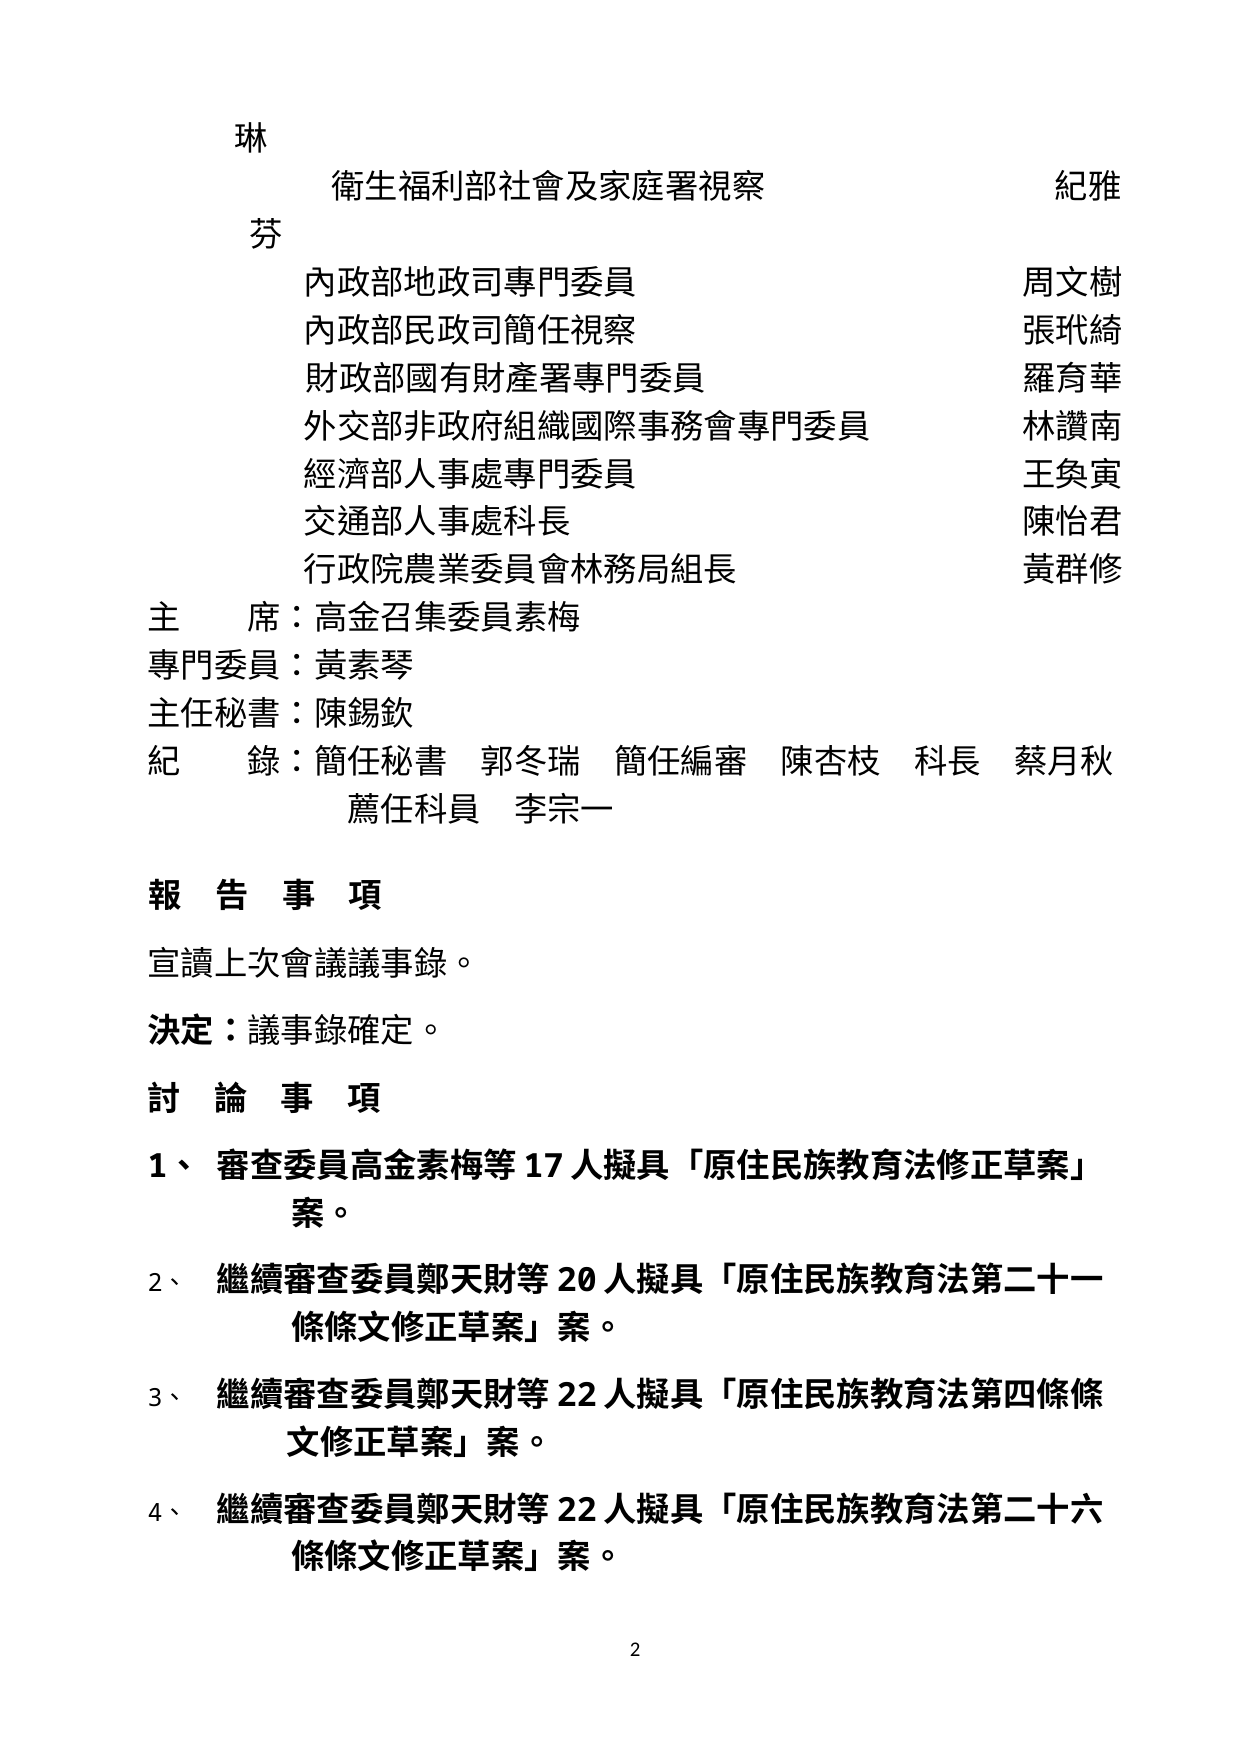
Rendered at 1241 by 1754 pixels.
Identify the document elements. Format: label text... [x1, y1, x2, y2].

text 衛生福利部社會及家庭署視察 紀雅芬 [162, 160, 1122, 256]
text 決定：議事錄確定。 [147, 1004, 1122, 1052]
list 審查委員高金素梅等17人擬具「原住民族教育法修正草案」案。 [147, 1139, 1122, 1235]
text 財政部國有財產署專門委員 羅育華 [162, 352, 1122, 400]
list 繼續審查委員鄭天財等22人擬具「原住民族教育法第四條條文修正草案」案。 [147, 1368, 1122, 1464]
text 交通部人事處科長 陳怡君 [162, 496, 1122, 543]
text 內政部民政司簡任視察 張玳綺 [162, 304, 1122, 352]
text 宣讀上次會議議事錄。 [147, 936, 1122, 984]
text 外交部非政府組織國際事務會專門委員 林讚南 [162, 400, 1122, 448]
text 主 席：高金召集委員素梅 [147, 591, 1120, 639]
text 薦任科員 李宗一 [147, 783, 1120, 831]
list 繼續審查委員鄭天財等20人擬具「原住民族教育法第二十一條條文修正草案」案。 [147, 1253, 1122, 1349]
text 報 告 事 項 [149, 868, 1122, 917]
text 行政院農業委員會林務局組長 黃群修 [162, 543, 1122, 591]
list 繼續審查委員鄭天財等22人擬具「原住民族教育法第二十六條條文修正草案」案。 [147, 1483, 1122, 1578]
text 琳 [234, 112, 1122, 160]
text 主任秘書：陳錫欽 [147, 687, 1120, 735]
text 紀 錄：簡任秘書 郭冬瑞 簡任編審 陳杏枝 科長 蔡月秋 [147, 735, 1120, 783]
text 討 論 事 項 [147, 1072, 1122, 1120]
text 內政部地政司專門委員 周文樹 [162, 256, 1122, 304]
text 專門委員：黃素琴 [147, 639, 1120, 687]
text 經濟部人事處專門委員 王奐寅 [162, 448, 1122, 496]
